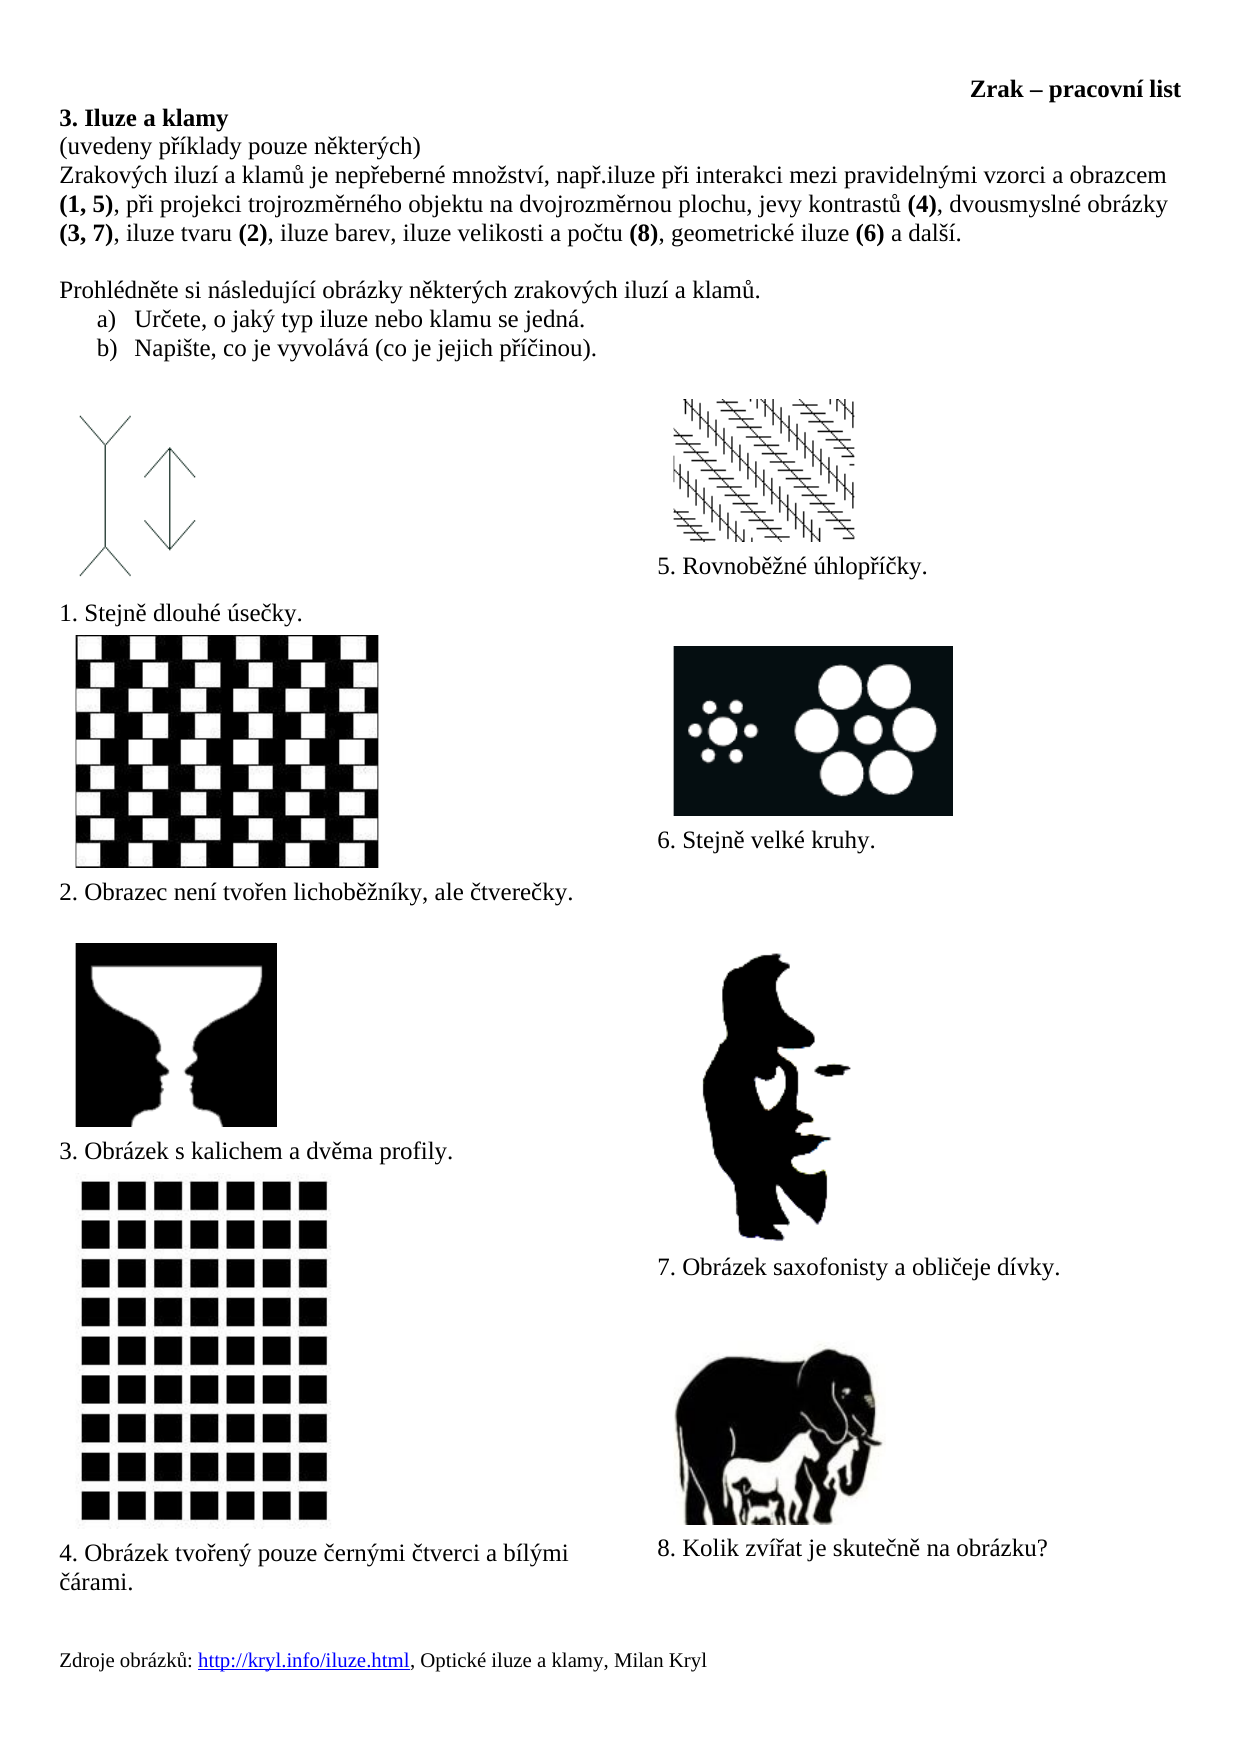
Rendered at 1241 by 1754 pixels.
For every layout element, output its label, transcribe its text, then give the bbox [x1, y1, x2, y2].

text Prohlédněte si následující obrázky některých zrakových iluzí a klamů. [59, 275, 1181, 304]
text 8. Kolik zvířat je skutečně na obrázku? [657, 1533, 1181, 1562]
picture [75, 635, 379, 868]
list Určete, o jaký typ iluze nebo klamu se jedná. [97, 304, 1181, 333]
picture [75, 1173, 334, 1529]
picture [75, 399, 199, 589]
picture [673, 948, 911, 1244]
text Zdroje obrázků: http://kryl.info/iluze.html, Optické iluze a klamy, Milan Kryl [59, 1648, 1181, 1672]
picture [673, 646, 953, 816]
text 7. Obrázek saxofonisty a obličeje dívky. [657, 1252, 1181, 1281]
picture [673, 399, 855, 542]
text Zrakových iluzí a klamů je nepřeberné množství, např.iluze při interakci mezi pravidelnými vzorci a obrazcem (1, 5), při projekci trojrozměrného objektu na dvojrozměrnou plochu, jevy kontrastů (4), dvousmyslné obrázky (3, 7), iluze tvaru (2), iluze barev, iluze velikosti a počtu (8), geometrické iluze (6) a další. [59, 160, 1181, 246]
text 5. Rovnoběžné úhlopříčky. [657, 551, 1181, 580]
text 2. Obrazec není tvořen lichoběžníky, ale čtverečky. [59, 877, 583, 905]
text (uvedeny příklady pouze některých) [59, 131, 1181, 160]
picture [75, 943, 277, 1127]
list Napište, co je vyvolává (co je jejich příčinou). [97, 333, 1181, 361]
text 1. Stejně dlouhé úsečky. [59, 598, 583, 627]
text 4. Obrázek tvořený pouze černými čtverci a bílými čárami. [59, 1538, 583, 1595]
text 3. Iluze a klamy [59, 103, 1181, 131]
text 6. Stejně velké kruhy. [657, 825, 1181, 853]
picture [673, 1318, 886, 1525]
text 3. Obrázek s kalichem a dvěma profily. [59, 1136, 583, 1164]
